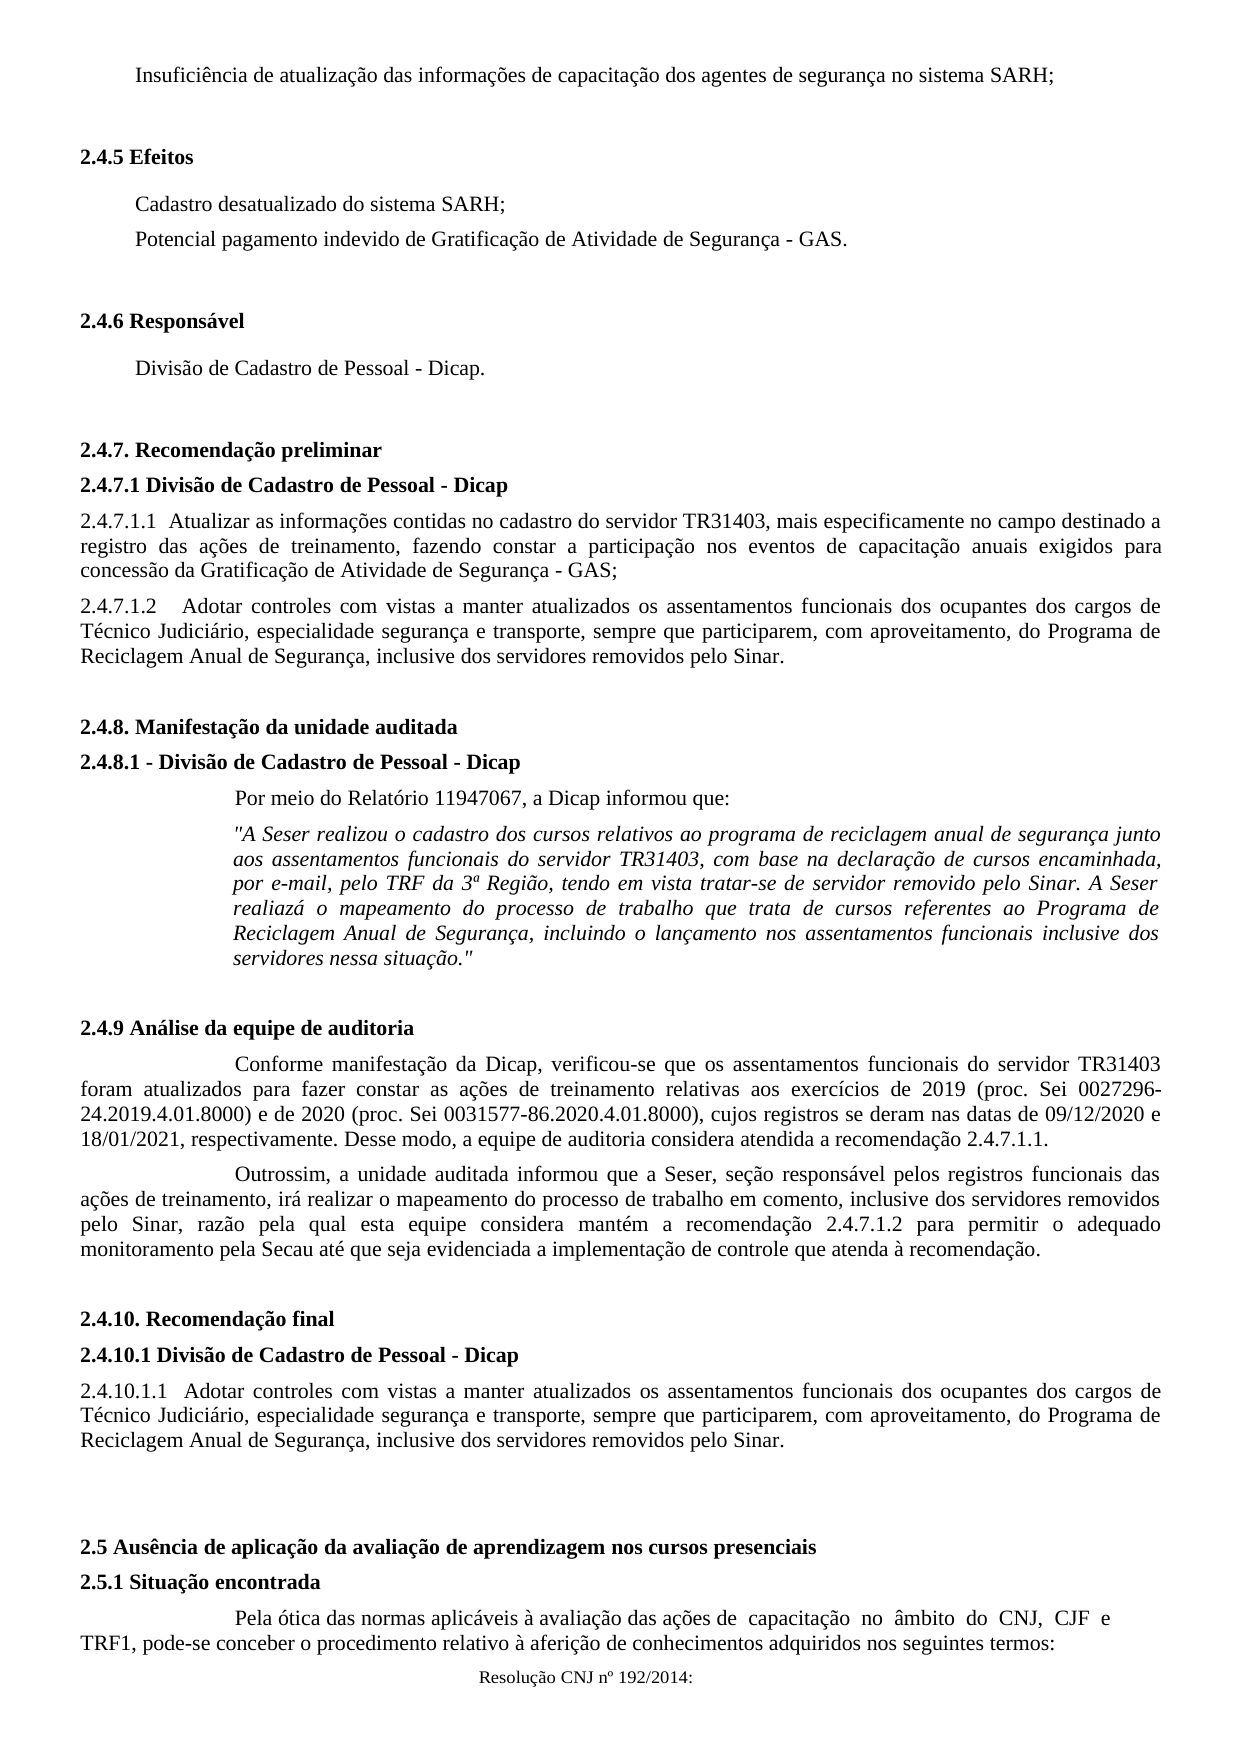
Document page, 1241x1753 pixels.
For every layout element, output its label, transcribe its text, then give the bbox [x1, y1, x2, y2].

list Atualizar as informações contidas no cadastro do servidor TR31403, mais especificamente no campo destinado a registro das ações de treinamento, fazendo constar a participação nos eventos de capacitação anuais exigidos para concessão da Gratificação de Atividade de Segurança - GAS; [80, 508, 1162, 583]
text Conforme manifestação da Dicap, verificou-se que os assentamentos funcionais do servidor TR31403 foram atualizados para fazer constar as ações de treinamento relativas aos exercícios de 2019 (proc. Sei 0027296- 24.2019.4.01.8000) e de 2020 (proc. Sei 0031577-86.2020.4.01.8000), cujos registros se deram nas datas de 09/12/2020 e 18/01/2021, respectivamente. Desse modo, a equipe de auditoria considera atendida a recomendação 2.4.7.1.1. [80, 1051, 1162, 1151]
text Cadastro desatualizado do sistema SARH; [135, 191, 1184, 216]
subtitle Ausência de aplicação da avaliação de aprendizagem nos cursos presenciais [80, 1534, 1184, 1559]
subtitle Recomendação final [80, 1306, 1184, 1331]
text "A Seser realizou o cadastro dos cursos relativos ao programa de reciclagem anual de segurança junto aos assentamentos funcionais do servidor TR31403, com base na declaração de cursos encaminhada, por e-mail, pelo TRF da 3ª Região, tendo em vista tratar-se de servidor removido pelo Sinar. A Seser realiazá o mapeamento do processo de trabalho que trata de cursos referentes ao Programa de Reciclagem Anual de Segurança, incluindo o lançamento nos assentamentos funcionais inclusive dos servidores nessa situação." [233, 821, 1162, 970]
subtitle Efeitos [80, 144, 1184, 169]
subtitle Recomendação preliminar [80, 437, 1184, 462]
text Outrossim, a unidade auditada informou que a Seser, seção responsável pelos registros funcionais das ações de treinamento, irá realizar o mapeamento do processo de trabalho em comento, inclusive dos servidores removidos pelo Sinar, razão pela qual esta equipe considera mantém a recomendação 2.4.7.1.2 para permitir o adequado monitoramento pela Secau até que seja evidenciada a implementação de controle que atenda à recomendação. [80, 1161, 1162, 1261]
text Potencial pagamento indevido de Gratificação de Atividade de Segurança - GAS. [135, 226, 1184, 251]
list Adotar controles com vistas a manter atualizados os assentamentos funcionais dos ocupantes dos cargos de Técnico Judiciário, especialidade segurança e transporte, sempre que participarem, com aproveitamento, do Programa de Reciclagem Anual de Segurança, inclusive dos servidores removidos pelo Sinar. [80, 593, 1162, 668]
list - Divisão de Cadastro de Pessoal - Dicap [80, 749, 1184, 774]
list Situação encontrada [80, 1569, 1184, 1594]
text Insuficiência de atualização das informações de capacitação dos agentes de segurança no sistema SARH; [135, 62, 1184, 88]
list Divisão de Cadastro de Pessoal - Dicap [80, 472, 1184, 497]
text Por meio do Relatório 11947067, a Dicap informou que: [234, 785, 1184, 810]
list Adotar controles com vistas a manter atualizados os assentamentos funcionais dos ocupantes dos cargos de Técnico Judiciário, especialidade segurança e transporte, sempre que participarem, com aproveitamento, do Programa de Reciclagem Anual de Segurança, inclusive dos servidores removidos pelo Sinar. [80, 1378, 1162, 1452]
subtitle Responsável [80, 308, 1184, 333]
subtitle 2.4.9 Análise da equipe de auditoria [80, 1015, 1184, 1040]
list Divisão de Cadastro de Pessoal - Dicap [80, 1342, 1184, 1367]
text Resolução CNJ nº 192/2014: [173, 1667, 999, 1687]
subtitle Manifestação da unidade auditada [80, 714, 1184, 739]
text Divisão de Cadastro de Pessoal - Dicap. [135, 354, 1184, 380]
text Pela ótica das normas aplicáveis à avaliação das ações de capacitação no âmbito do CNJ, CJF e TRF1, pode-se conceber o procedimento relativo à aferição de conhecimentos adquiridos nos seguintes termos: [80, 1605, 1162, 1655]
